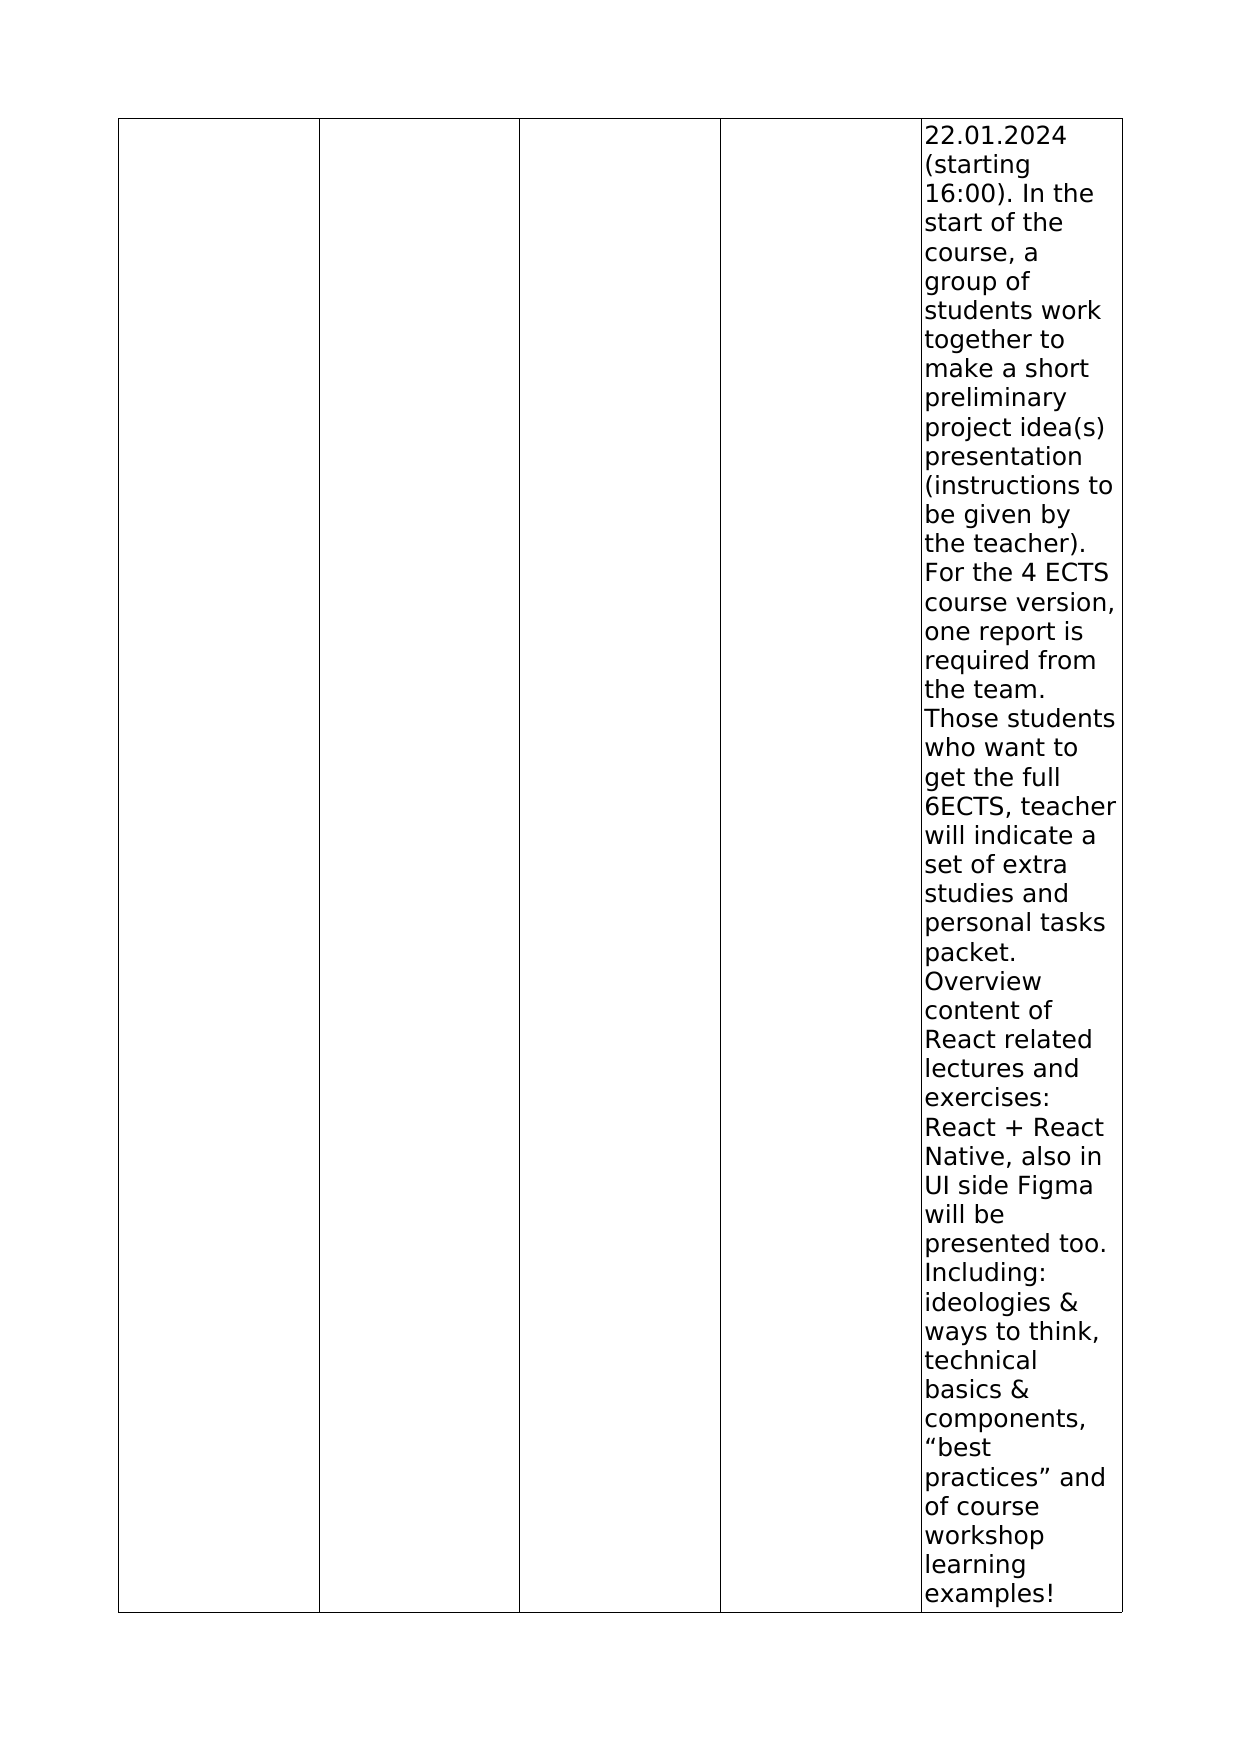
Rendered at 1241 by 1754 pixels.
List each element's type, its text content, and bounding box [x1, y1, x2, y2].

table_cell [520, 119, 720, 1612]
table_cell [721, 119, 921, 1612]
table_cell 22.01.2024 (starting 16:00). In the start of the course, a group of students work together to make a short preliminary project idea(s) presentation (instructions to be given by the teacher). For the 4 ECTS course version, one report is required from the team. Those students who want to get the full 6ECTS, teacher will indicate a set of extra studies and personal tasks packet. Overview content of React related lectures and exercises: React + React Native, also in UI side Figma will be presented too. Including: ideologies & ways to think, technical basics & components, “best practices” and of course workshop learning examples! [922, 119, 1122, 1612]
table_cell [320, 119, 519, 1612]
table_cell [119, 119, 319, 1612]
